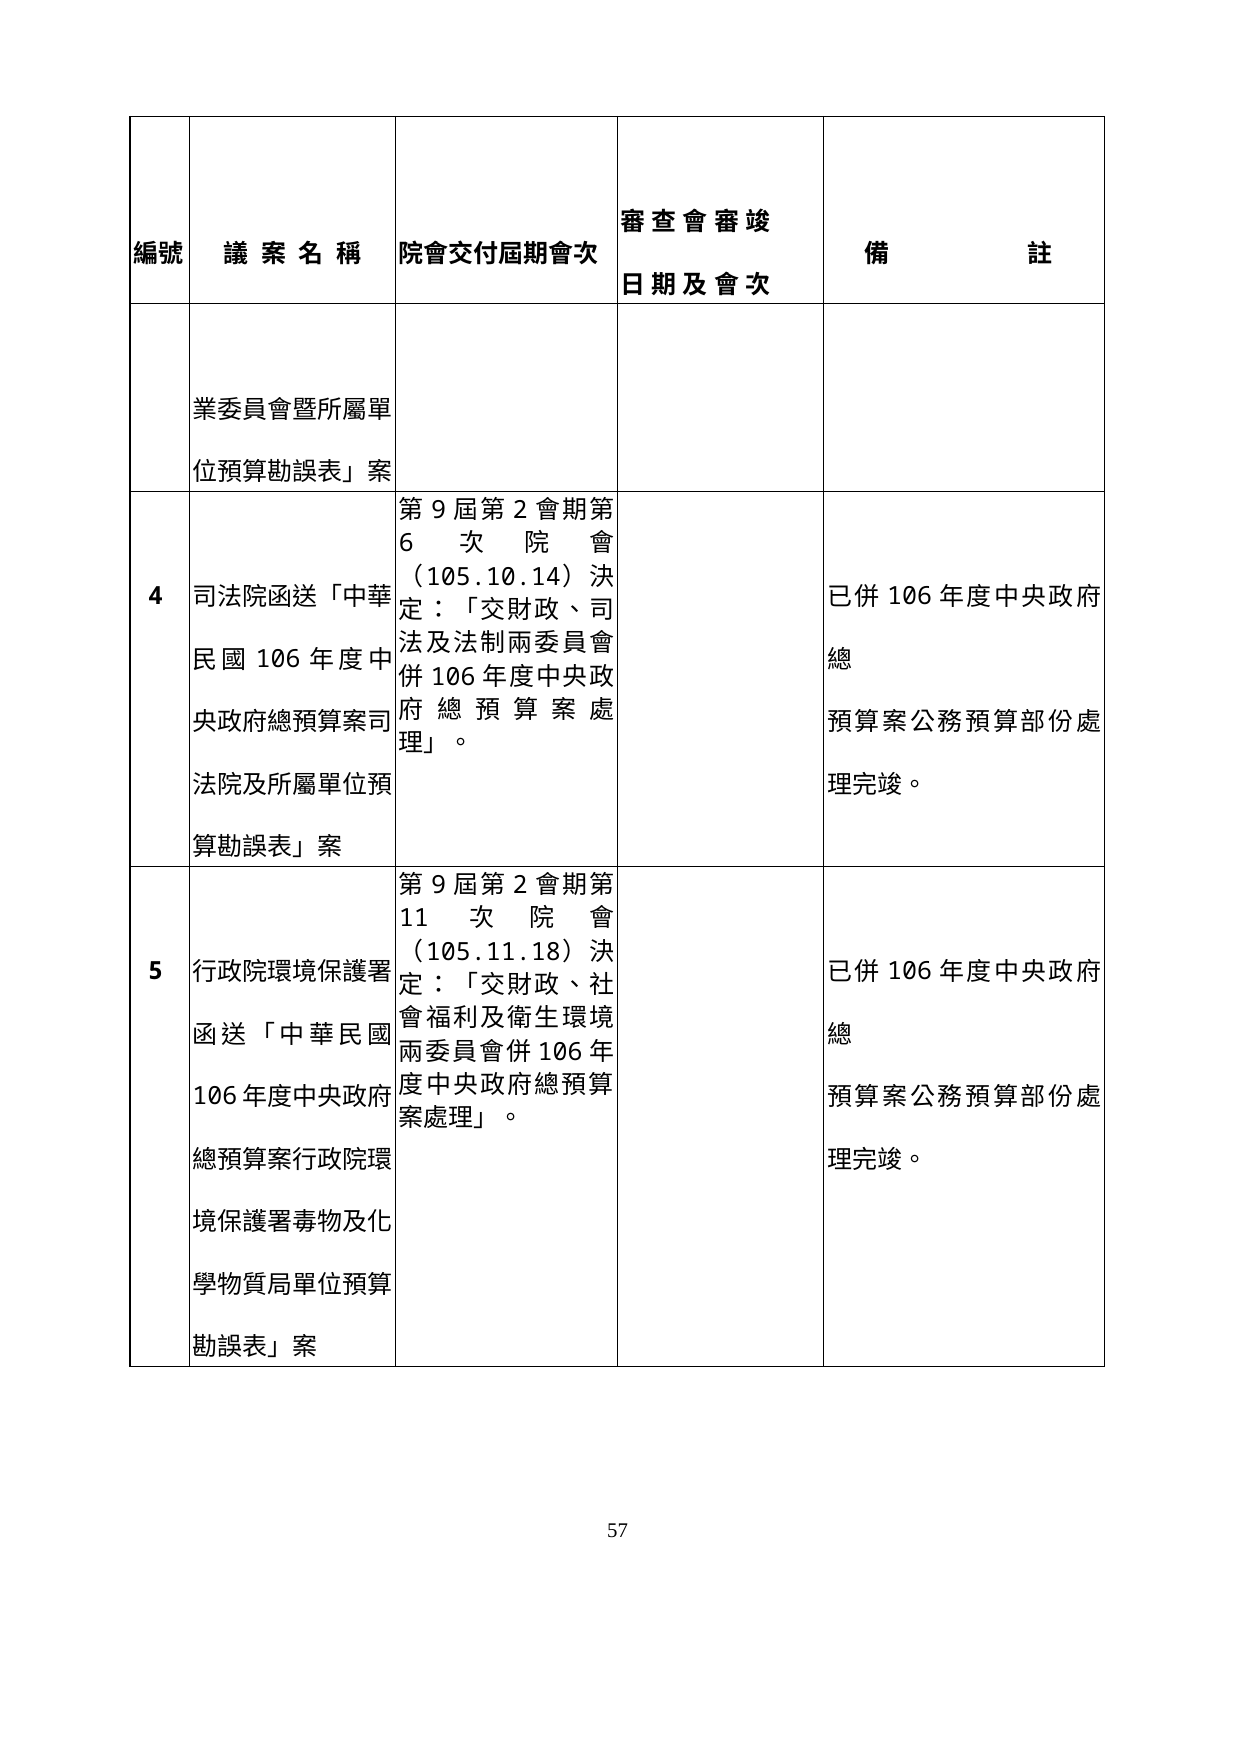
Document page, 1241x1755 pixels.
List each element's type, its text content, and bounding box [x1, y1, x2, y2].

table_cell 業委員會暨所屬單位預算勘誤表」案 [190, 304, 395, 491]
table_cell [396, 304, 617, 491]
table_cell [131, 304, 189, 491]
table_header 審查會審竣 日期及會次 [618, 117, 823, 303]
table_cell [824, 304, 1104, 491]
table_header 議 案 名 稱 [190, 117, 395, 303]
table_cell 4 [131, 492, 189, 866]
table_header 院會交付屆期會次 [396, 117, 617, 303]
table_header 備 註 [824, 117, 1104, 303]
table_cell [618, 304, 823, 491]
table_cell 司法院函送「中華民國106年度中央政府總預算案司法院及所屬單位預算勘誤表」案 [190, 492, 395, 866]
table_cell [618, 867, 823, 1366]
table_cell 5 [131, 867, 189, 1366]
table_cell 第9屆第2會期第11次院會（105.11.18）決定：「交財政、社會福利及衛生環境兩委員會併106年度中央政府總預算案處理」。 [396, 867, 617, 1366]
table_cell 行政院環境保護署函送「中華民國106年度中央政府總預算案行政院環境保護署毒物及化學物質局單位預算勘誤表」案 [190, 867, 395, 1366]
table_cell 已併106年度中央政府總 預算案公務預算部份處理完竣。 [824, 867, 1104, 1366]
table_cell 已併106年度中央政府總 預算案公務預算部份處理完竣。 [824, 492, 1104, 866]
table_cell 第9屆第2會期第6次院會（105.10.14）決定：「交財政、司法及法制兩委員會併106年度中央政府總預算案處理」。 [396, 492, 617, 866]
table_cell [618, 492, 823, 866]
table_header 編號 [131, 117, 189, 303]
